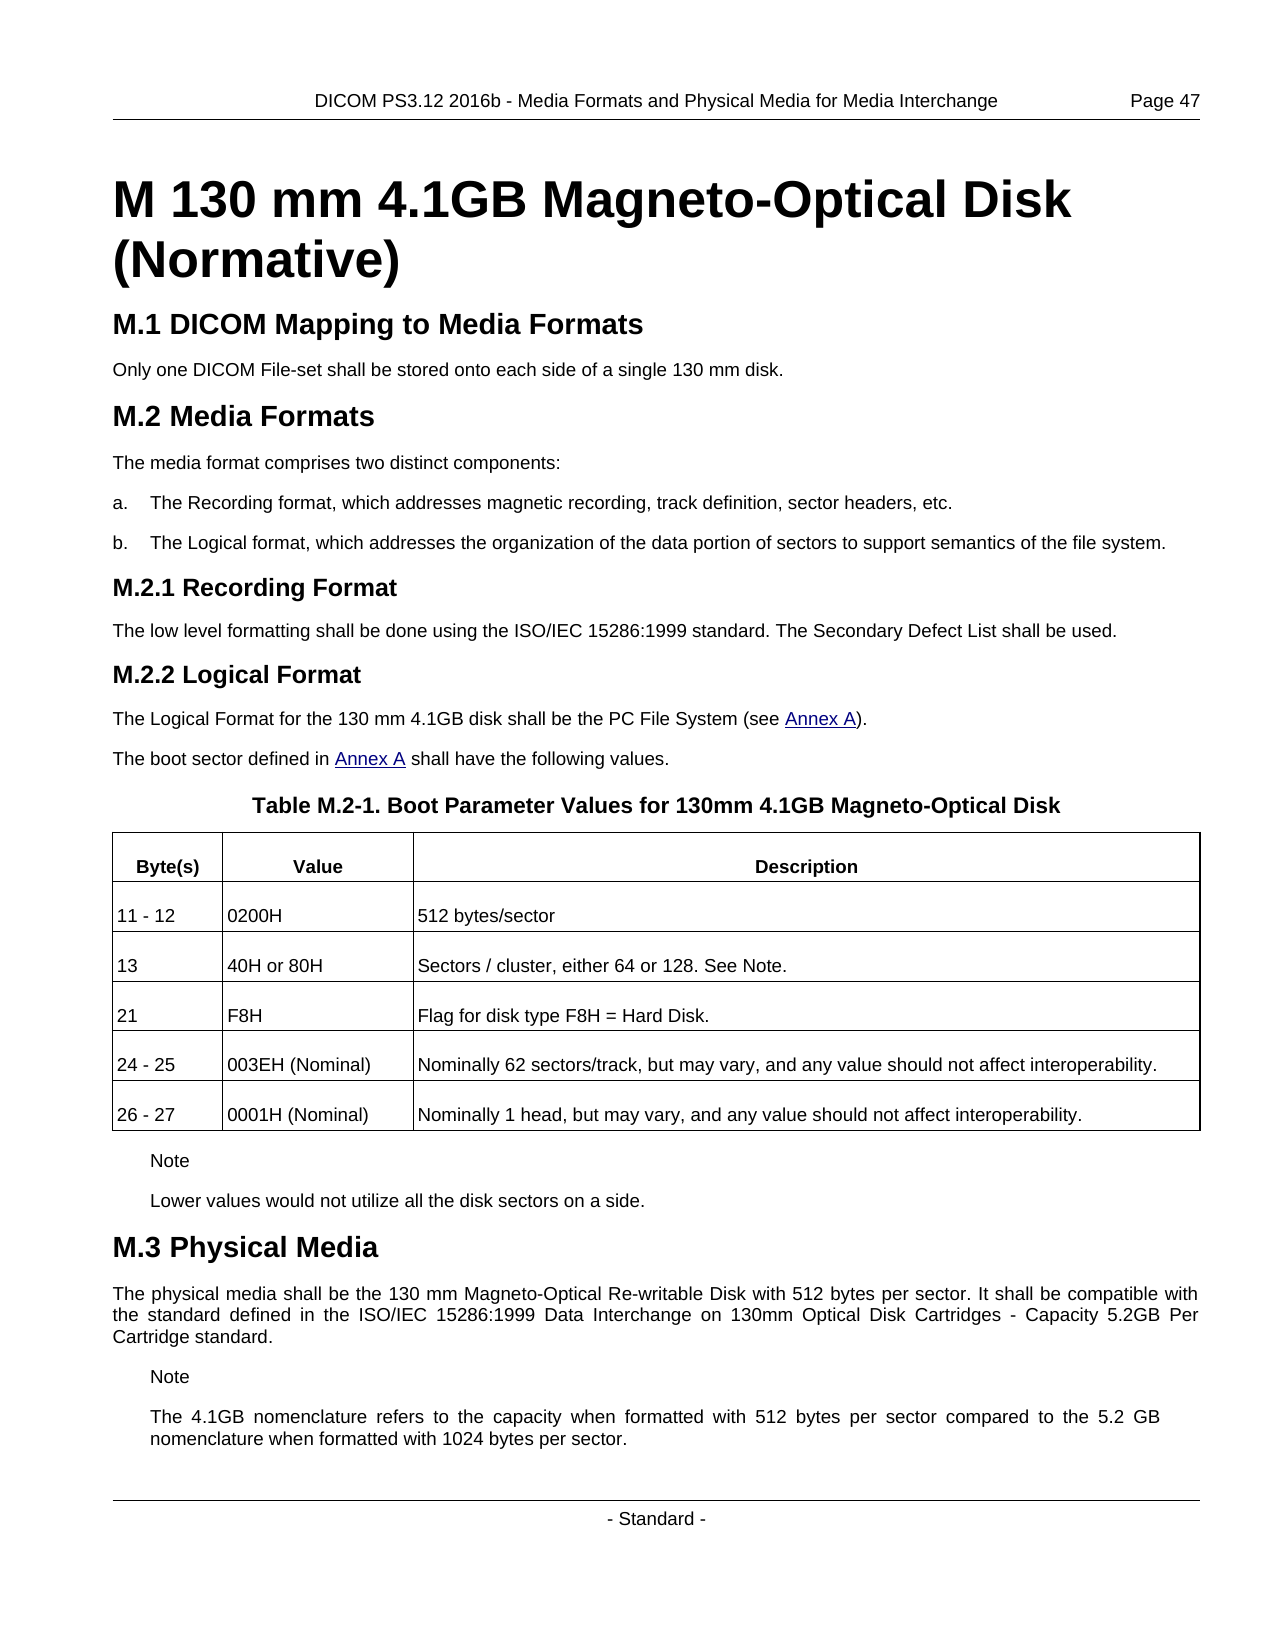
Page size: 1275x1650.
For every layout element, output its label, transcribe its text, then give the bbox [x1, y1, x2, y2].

table_cell 24 - 25 [113, 1031, 222, 1080]
table_cell Nominally 1 head, but may vary, and any value should not affect interoperability. [414, 1081, 1199, 1130]
table_header Byte(s) [113, 833, 222, 881]
text Only one DICOM File-set shall be stored onto each side of a single 130 mm disk. [112, 359, 1200, 381]
text The physical media shall be the 130 mm Magneto-Optical Re-writable Disk with 512 bytes per sector. It shall be compatible with the standard defined in the ISO/IEC 15286:1999 Data Interchange on 130mm Optical Disk Cartridges - Capacity 5.2GB Per Cartridge standard. [112, 1282, 1200, 1347]
table_cell Sectors / cluster, either 64 or 128. See Note. [414, 932, 1199, 981]
table_cell 40H or 80H [223, 932, 413, 981]
text M.2 Media Formats [112, 399, 1200, 433]
table_cell 003EH (Nominal) [223, 1031, 413, 1080]
text M.1 DICOM Mapping to Media Formats [112, 307, 1200, 340]
text Note [150, 1366, 1162, 1387]
text M 130 mm 4.1GB Magneto-Optical Disk (Normative) [112, 169, 1200, 288]
text Table M.2-1. Boot Parameter Values for 130mm 4.1GB Magneto-Optical Disk [112, 792, 1200, 818]
text The 4.1GB nomenclature refers to the capacity when formatted with 512 bytes per sector compared to the 5.2 GB nomenclature when formatted with 1024 bytes per sector. [150, 1406, 1162, 1449]
table_cell 26 - 27 [113, 1081, 222, 1130]
table_cell F8H [223, 982, 413, 1030]
table_cell 512 bytes/sector [414, 882, 1199, 931]
list The Recording format, which addresses magnetic recording, track definition, sector headers, etc. [112, 492, 1200, 513]
table_header Description [414, 833, 1199, 881]
text The media format comprises two distinct components: [112, 452, 1200, 473]
text The boot sector defined in Annex A shall have the following values. [112, 748, 1200, 770]
table_cell 21 [113, 982, 222, 1030]
text M.2.1 Recording Format [112, 572, 1200, 601]
text M.2.2 Logical Format [112, 660, 1200, 689]
text The low level formatting shall be done using the ISO/IEC 15286:1999 standard. The Secondary Defect List shall be used. [112, 620, 1200, 642]
table_cell 13 [113, 932, 222, 981]
text Note [150, 1149, 1162, 1171]
list The Logical format, which addresses the organization of the data portion of sectors to support semantics of the file system. [112, 532, 1200, 554]
text Lower values would not utilize all the disk sectors on a side. [150, 1190, 1162, 1211]
table_cell Flag for disk type F8H = Hard Disk. [414, 982, 1199, 1030]
table_cell 11 - 12 [113, 882, 222, 931]
table_header Value [223, 833, 413, 881]
table_cell 0001H (Nominal) [223, 1081, 413, 1130]
table_cell 0200H [223, 882, 413, 931]
text The Logical Format for the 130 mm 4.1GB disk shall be the PC File System (see Annex A). [112, 708, 1200, 729]
text M.3 Physical Media [112, 1230, 1200, 1264]
table_cell Nominally 62 sectors/track, but may vary, and any value should not affect interoperability. [414, 1031, 1199, 1080]
